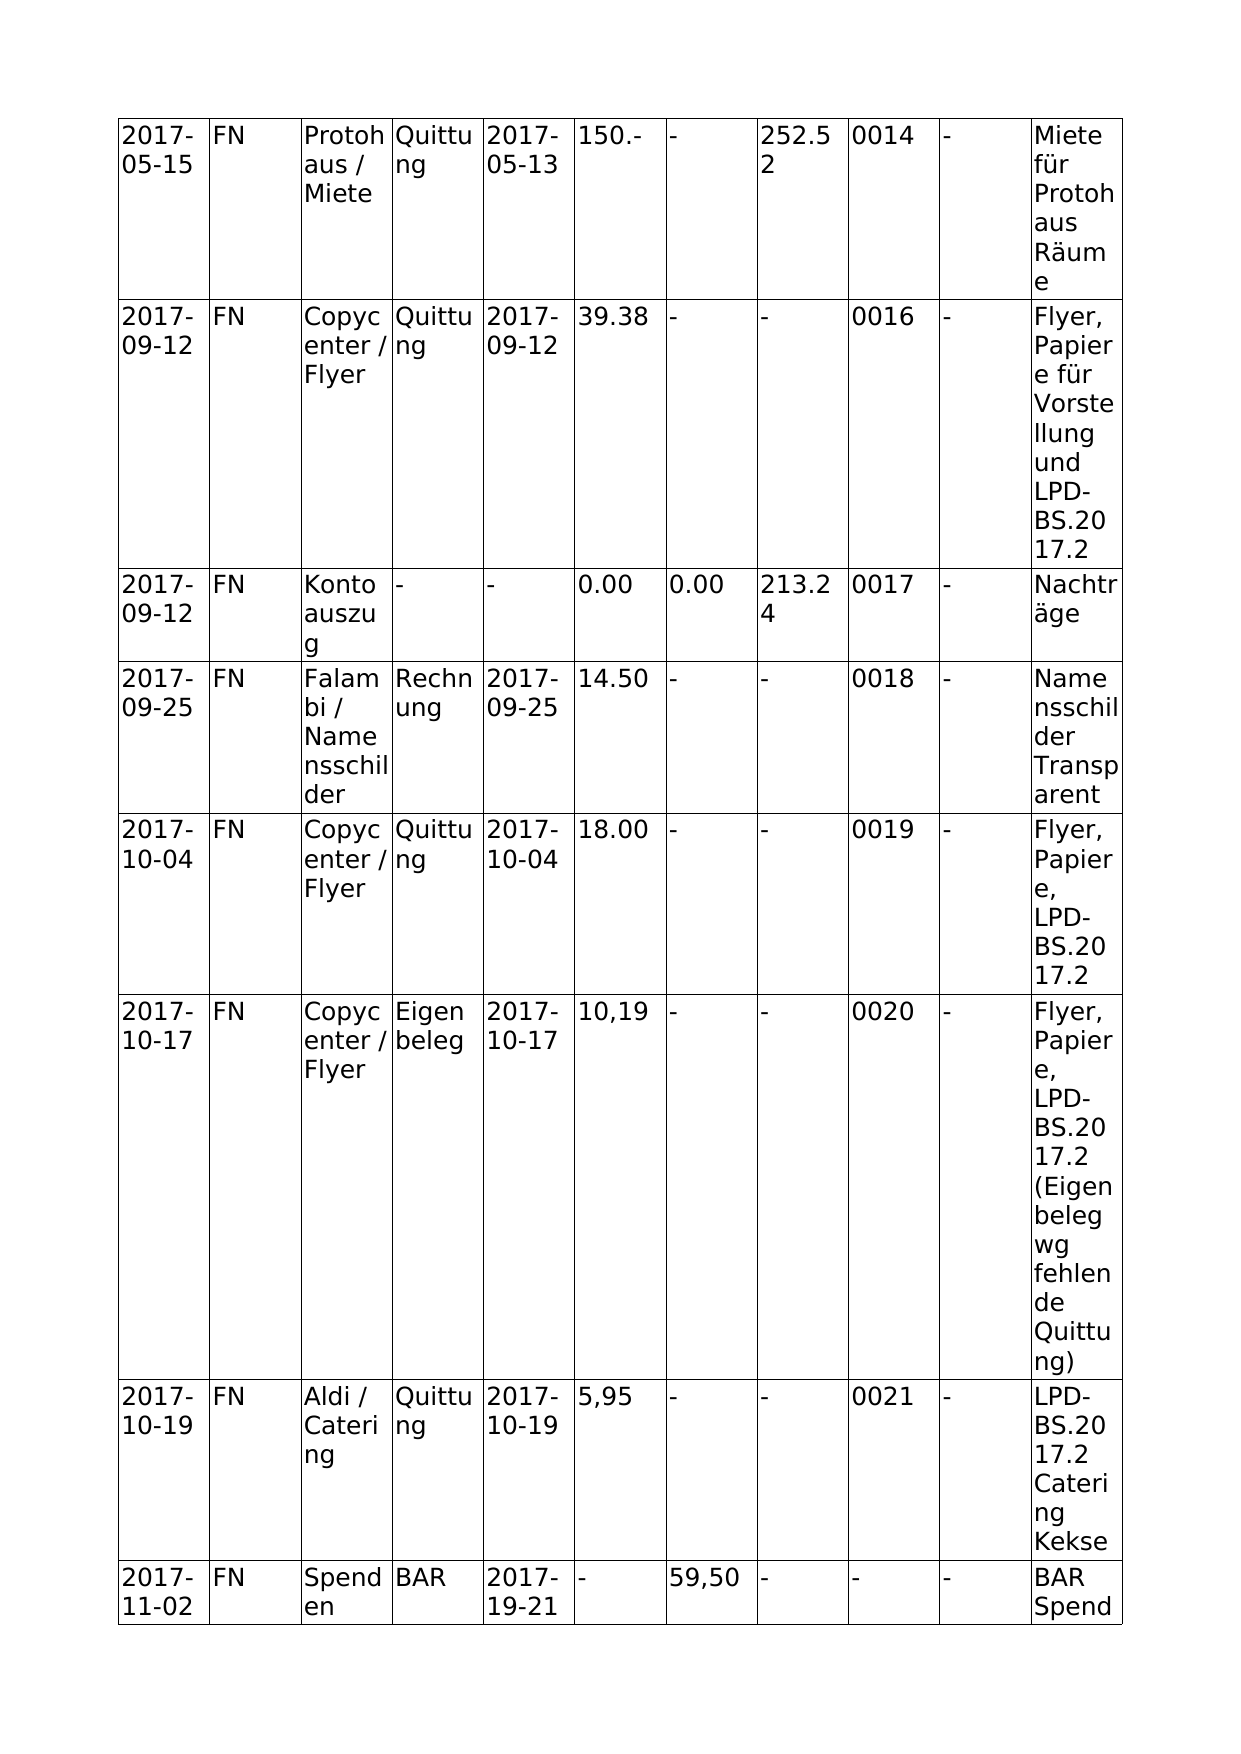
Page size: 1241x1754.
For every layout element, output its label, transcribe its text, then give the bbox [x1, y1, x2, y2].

table_cell Flyer, Papiere, LPD-BS.2017.2 (Eigenbeleg wg fehlende Quittung) [1032, 995, 1122, 1379]
table_cell 2017-09-25 [484, 662, 574, 813]
table_cell - [667, 119, 757, 299]
table_cell - [667, 1380, 757, 1560]
table_cell 2017-10-17 [119, 995, 209, 1379]
table_cell 0017 [849, 569, 939, 661]
table_cell 0020 [849, 995, 939, 1379]
table_cell 5,95 [575, 1380, 666, 1560]
table_cell - [667, 814, 757, 994]
table_cell 2017-09-12 [119, 300, 209, 567]
table_cell 14.50 [575, 662, 666, 813]
table_cell Rechnung [393, 662, 483, 813]
table_cell - [940, 569, 1031, 661]
table_cell Namensschilder Transparent [1032, 662, 1122, 813]
table_cell Copycenter / Flyer [302, 995, 392, 1379]
table_cell FN [210, 662, 301, 813]
table_cell - [940, 662, 1031, 813]
table_cell 10,19 [575, 995, 666, 1379]
table_cell - [849, 1561, 939, 1624]
table_cell 59,50 [667, 1561, 757, 1624]
table_cell FN [210, 300, 301, 567]
table_cell - [758, 300, 848, 567]
table_cell Quittung [393, 814, 483, 994]
table_cell 0014 [849, 119, 939, 299]
table_cell 2017-09-12 [484, 300, 574, 567]
table_cell Falambi / Namensschilder [302, 662, 392, 813]
table_cell Nachträge [1032, 569, 1122, 661]
table_cell 213.24 [758, 569, 848, 661]
table_cell - [758, 1561, 848, 1624]
table_cell - [758, 1380, 848, 1560]
table_cell LPD-BS.2017.2 Catering Kekse [1032, 1380, 1122, 1560]
table_cell - [667, 995, 757, 1379]
table_cell BAR [393, 1561, 483, 1624]
table_cell Copycenter / Flyer [302, 300, 392, 567]
table_cell Miete für Protohaus Räume [1032, 119, 1122, 299]
table_cell 2017-19-21 [484, 1561, 574, 1624]
table_cell FN [210, 1561, 301, 1624]
table_cell 2017-09-25 [119, 662, 209, 813]
table_cell 2017-05-13 [484, 119, 574, 299]
table_cell Quittung [393, 119, 483, 299]
table_cell 150.- [575, 119, 666, 299]
table_cell - [484, 569, 574, 661]
table_cell 252.52 [758, 119, 848, 299]
table_cell Aldi / Catering [302, 1380, 392, 1560]
table_cell 2017-10-19 [119, 1380, 209, 1560]
table_cell 0.00 [667, 569, 757, 661]
table_cell 2017-10-17 [484, 995, 574, 1379]
table_cell FN [210, 995, 301, 1379]
table_cell 2017-10-04 [484, 814, 574, 994]
table_cell - [940, 1561, 1031, 1624]
table_cell BAR Spend [1032, 1561, 1122, 1624]
table_cell - [940, 300, 1031, 567]
table_cell 0019 [849, 814, 939, 994]
table_cell - [667, 662, 757, 813]
table_cell 2017-05-15 [119, 119, 209, 299]
table_cell Quittung [393, 300, 483, 567]
table_cell 0021 [849, 1380, 939, 1560]
table_cell 2017-11-02 [119, 1561, 209, 1624]
table_cell Protohaus / Miete [302, 119, 392, 299]
table_cell - [758, 814, 848, 994]
table_cell 39.38 [575, 300, 666, 567]
table_cell Flyer, Papiere, LPD-BS.2017.2 [1032, 814, 1122, 994]
table_cell Eigenbeleg [393, 995, 483, 1379]
table_cell 2017-10-19 [484, 1380, 574, 1560]
table_cell - [940, 814, 1031, 994]
table_cell FN [210, 814, 301, 994]
table_cell - [758, 995, 848, 1379]
table_cell Kontoauszug [302, 569, 392, 661]
table_cell Spenden [302, 1561, 392, 1624]
table_cell Copycenter / Flyer [302, 814, 392, 994]
table_cell 0.00 [575, 569, 666, 661]
table_cell - [940, 119, 1031, 299]
table_cell - [758, 662, 848, 813]
table_cell - [393, 569, 483, 661]
table_cell FN [210, 569, 301, 661]
table_cell 0018 [849, 662, 939, 813]
table_cell FN [210, 1380, 301, 1560]
table_cell - [940, 1380, 1031, 1560]
table_cell - [667, 300, 757, 567]
table_cell FN [210, 119, 301, 299]
table_cell - [940, 995, 1031, 1379]
table_cell 2017-09-12 [119, 569, 209, 661]
table_cell 18.00 [575, 814, 666, 994]
table_cell 0016 [849, 300, 939, 567]
table_cell Quittung [393, 1380, 483, 1560]
table_cell 2017-10-04 [119, 814, 209, 994]
table_cell Flyer, Papiere für Vorstellung und LPD-BS.2017.2 [1032, 300, 1122, 567]
table_cell - [575, 1561, 666, 1624]
